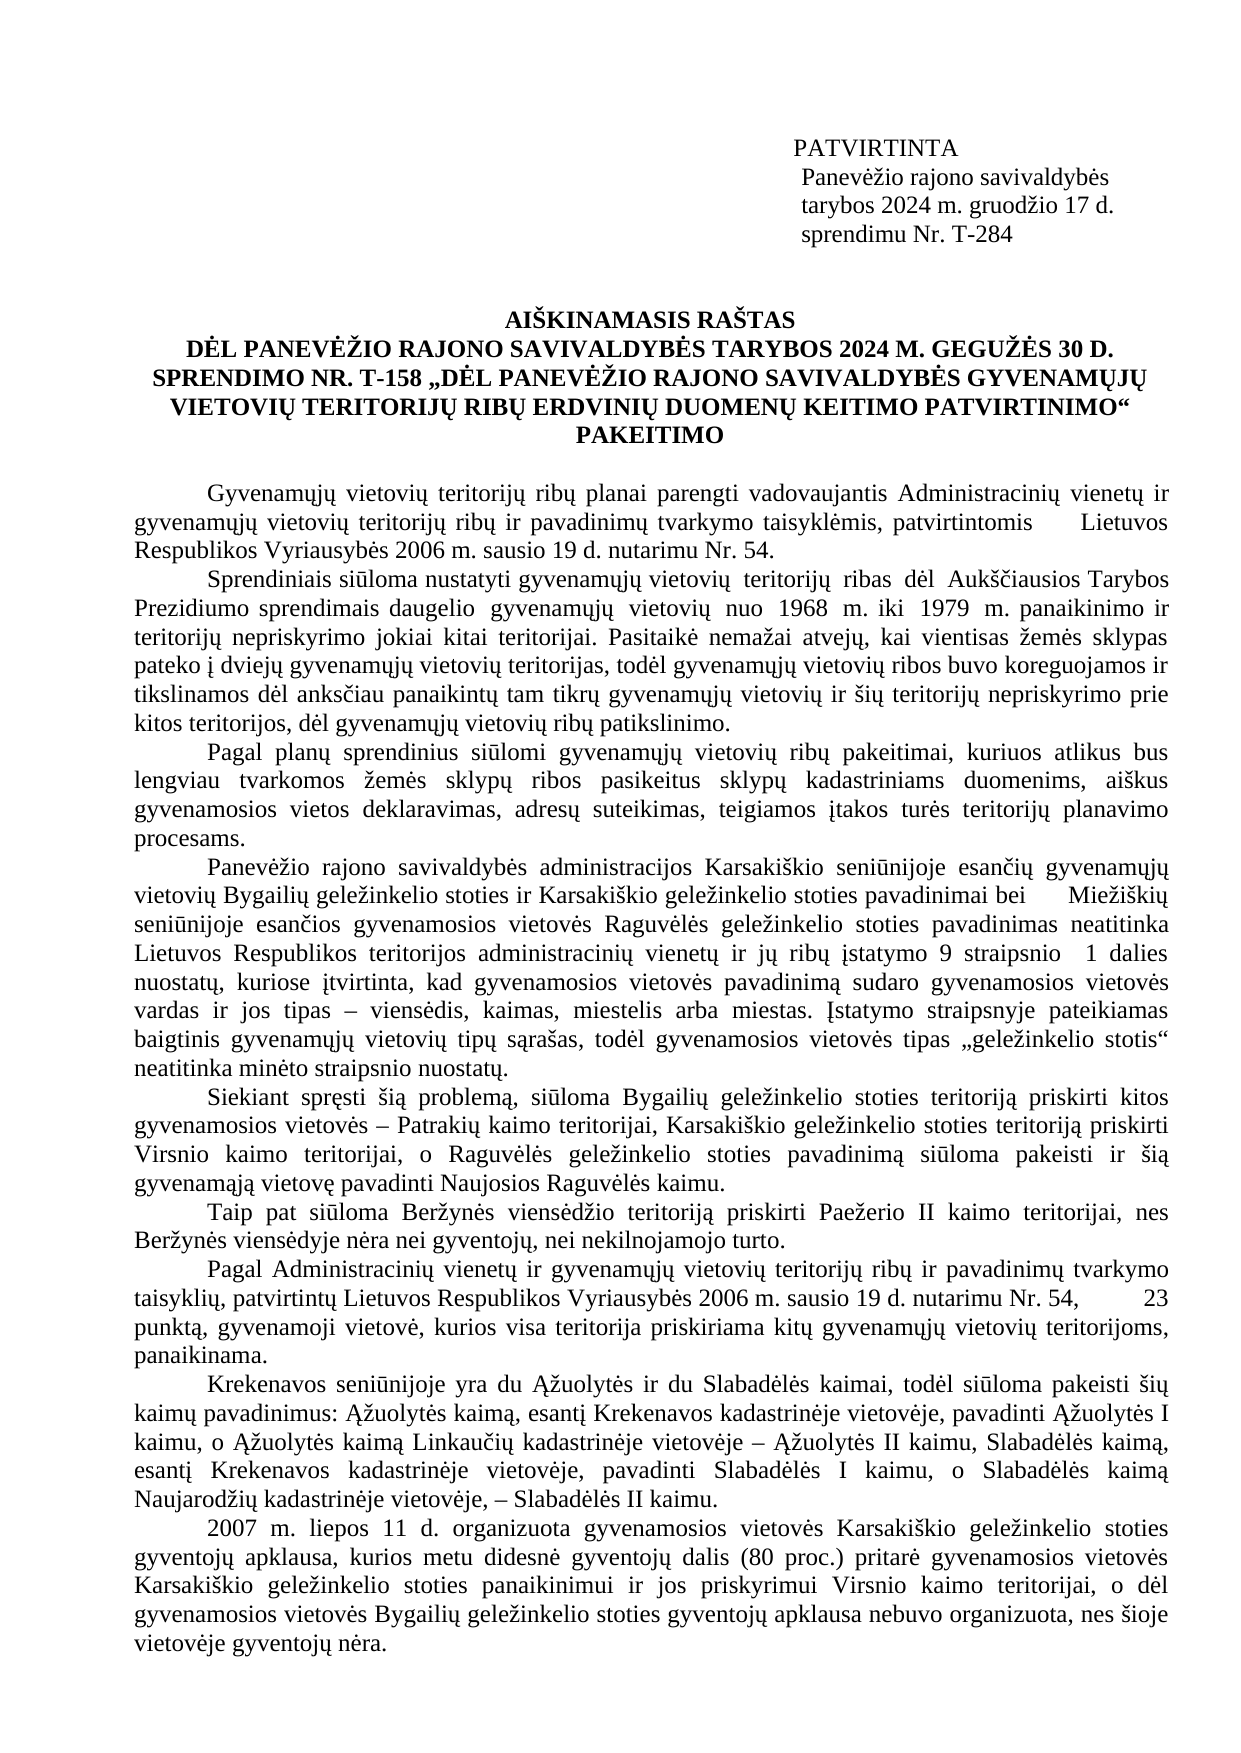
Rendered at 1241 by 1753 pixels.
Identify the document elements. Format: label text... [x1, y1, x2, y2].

text 2007 m. liepos 11 d. organizuota gyvenamosios vietovės Karsakiškio geležinkelio stoties gyventojų apklausa, kurios metu didesnė gyventojų dalis (80 proc.) pritarė gyvenamosios vietovės Karsakiškio geležinkelio stoties panaikinimui ir jos priskyrimui Virsnio kaimo teritorijai, o dėl gyvenamosios vietovės Bygailių geležinkelio stoties gyventojų apklausa nebuvo organizuota, nes šioje vietovėje gyventojų nėra. [134, 1513, 1169, 1657]
subtitle AIŠKINAMASIS RAŠTAS [118, 305, 1182, 334]
text Siekiant spręsti šią problemą, siūloma Bygailių geležinkelio stoties teritoriją priskirti kitos gyvenamosios vietovės – Patrakių kaimo teritorijai, Karsakiškio geležinkelio stoties teritoriją priskirti Virsnio kaimo teritorijai, o Raguvėlės geležinkelio stoties pavadinimą siūloma pakeisti ir šią gyvenamąją vietovę pavadinti Naujosios Raguvėlės kaimu. [134, 1082, 1169, 1197]
text Krekenavos seniūnijoje yra du Ąžuolytės ir du Slabadėlės kaimai, todėl siūloma pakeisti šių kaimų pavadinimus: Ąžuolytės kaimą, esantį Krekenavos kadastrinėje vietovėje, pavadinti Ąžuolytės I kaimu, o Ąžuolytės kaimą Linkaučių kadastrinėje vietovėje – Ąžuolytės II kaimu, Slabadėlės kaimą, esantį Krekenavos kadastrinėje vietovėje, pavadinti Slabadėlės I kaimu, o Slabadėlės kaimą Naujarodžių kadastrinėje vietovėje, – Slabadėlės II kaimu. [134, 1369, 1170, 1513]
text Taip pat siūloma Beržynės viensėdžio teritoriją priskirti Paežerio II kaimo teritorijai, nes Beržynės viensėdyje nėra nei gyventojų, nei nekilnojamojo turto. [134, 1197, 1170, 1254]
text Gyvenamųjų vietovių teritorijų ribų planai parengti vadovaujantis Administracinių vienetų ir gyvenamųjų vietovių teritorijų ribų ir pavadinimų tvarkymo taisyklėmis, patvirtintomis Lietuvos Respublikos Vyriausybės 2006 m. sausio 19 d. nutarimu Nr. 54. [134, 478, 1169, 564]
text DĖL PANEVĖŽIO RAJONO SAVIVALDYBĖS TARYBOS 2024 M. GEGUŽĖS 30 D. SPRENDIMO NR. T-158 „DĖL PANEVĖŽIO RAJONO SAVIVALDYBĖS GYVENAMŲJŲ VIETOVIŲ TERITORIJŲ RIBŲ ERDVINIŲ DUOMENŲ KEITIMO PATVIRTINIMO“ PAKEITIMO [118, 334, 1182, 449]
text Pagal planų sprendinius siūlomi gyvenamųjų vietovių ribų pakeitimai, kuriuos atlikus bus lengviau tvarkomos žemės sklypų ribos pasikeitus sklypų kadastriniams duomenims, aiškus gyvenamosios vietos deklaravimas, adresų suteikimas, teigiamos įtakos turės teritorijų planavimo procesams. [134, 737, 1169, 852]
text sprendimu Nr. T-284 [723, 219, 1152, 248]
text PATVIRTINTA [718, 133, 1182, 162]
text Panevėžio rajono savivaldybės [723, 162, 1152, 190]
text Sprendiniais siūloma nustatyti gyvenamųjų vietovių teritorijų ribas dėl Aukščiausios Tarybos Prezidiumo sprendimais daugelio gyvenamųjų vietovių nuo 1968 m. iki 1979 m. panaikinimo ir teritorijų nepriskyrimo jokiai kitai teritorijai. Pasitaikė nemažai atvejų, kai vientisas žemės sklypas pateko į dviejų gyvenamųjų vietovių teritorijas, todėl gyvenamųjų vietovių ribos buvo koreguojamos ir tikslinamos dėl anksčiau panaikintų tam tikrų gyvenamųjų vietovių ir šių teritorijų nepriskyrimo prie kitos teritorijos, dėl gyvenamųjų vietovių ribų patikslinimo. [134, 564, 1169, 737]
text Pagal Administracinių vienetų ir gyvenamųjų vietovių teritorijų ribų ir pavadinimų tvarkymo taisyklių, patvirtintų Lietuvos Respublikos Vyriausybės 2006 m. sausio 19 d. nutarimu Nr. 54, 23 punktą, gyvenamoji vietovė, kurios visa teritorija priskiriama kitų gyvenamųjų vietovių teritorijoms, panaikinama. [134, 1254, 1170, 1369]
text tarybos 2024 m. gruodžio 17 d. [723, 190, 1152, 219]
text Panevėžio rajono savivaldybės administracijos Karsakiškio seniūnijoje esančių gyvenamųjų vietovių Bygailių geležinkelio stoties ir Karsakiškio geležinkelio stoties pavadinimai bei Miežiškių seniūnijoje esančios gyvenamosios vietovės Raguvėlės geležinkelio stoties pavadinimas neatitinka Lietuvos Respublikos teritorijos administracinių vienetų ir jų ribų įstatymo 9 straipsnio 1 dalies nuostatų, kuriose įtvirtinta, kad gyvenamosios vietovės pavadinimą sudaro gyvenamosios vietovės vardas ir jos tipas – viensėdis, kaimas, miestelis arba miestas. Įstatymo straipsnyje pateikiamas baigtinis gyvenamųjų vietovių tipų sąrašas, todėl gyvenamosios vietovės tipas „geležinkelio stotis“ neatitinka minėto straipsnio nuostatų. [134, 852, 1170, 1082]
